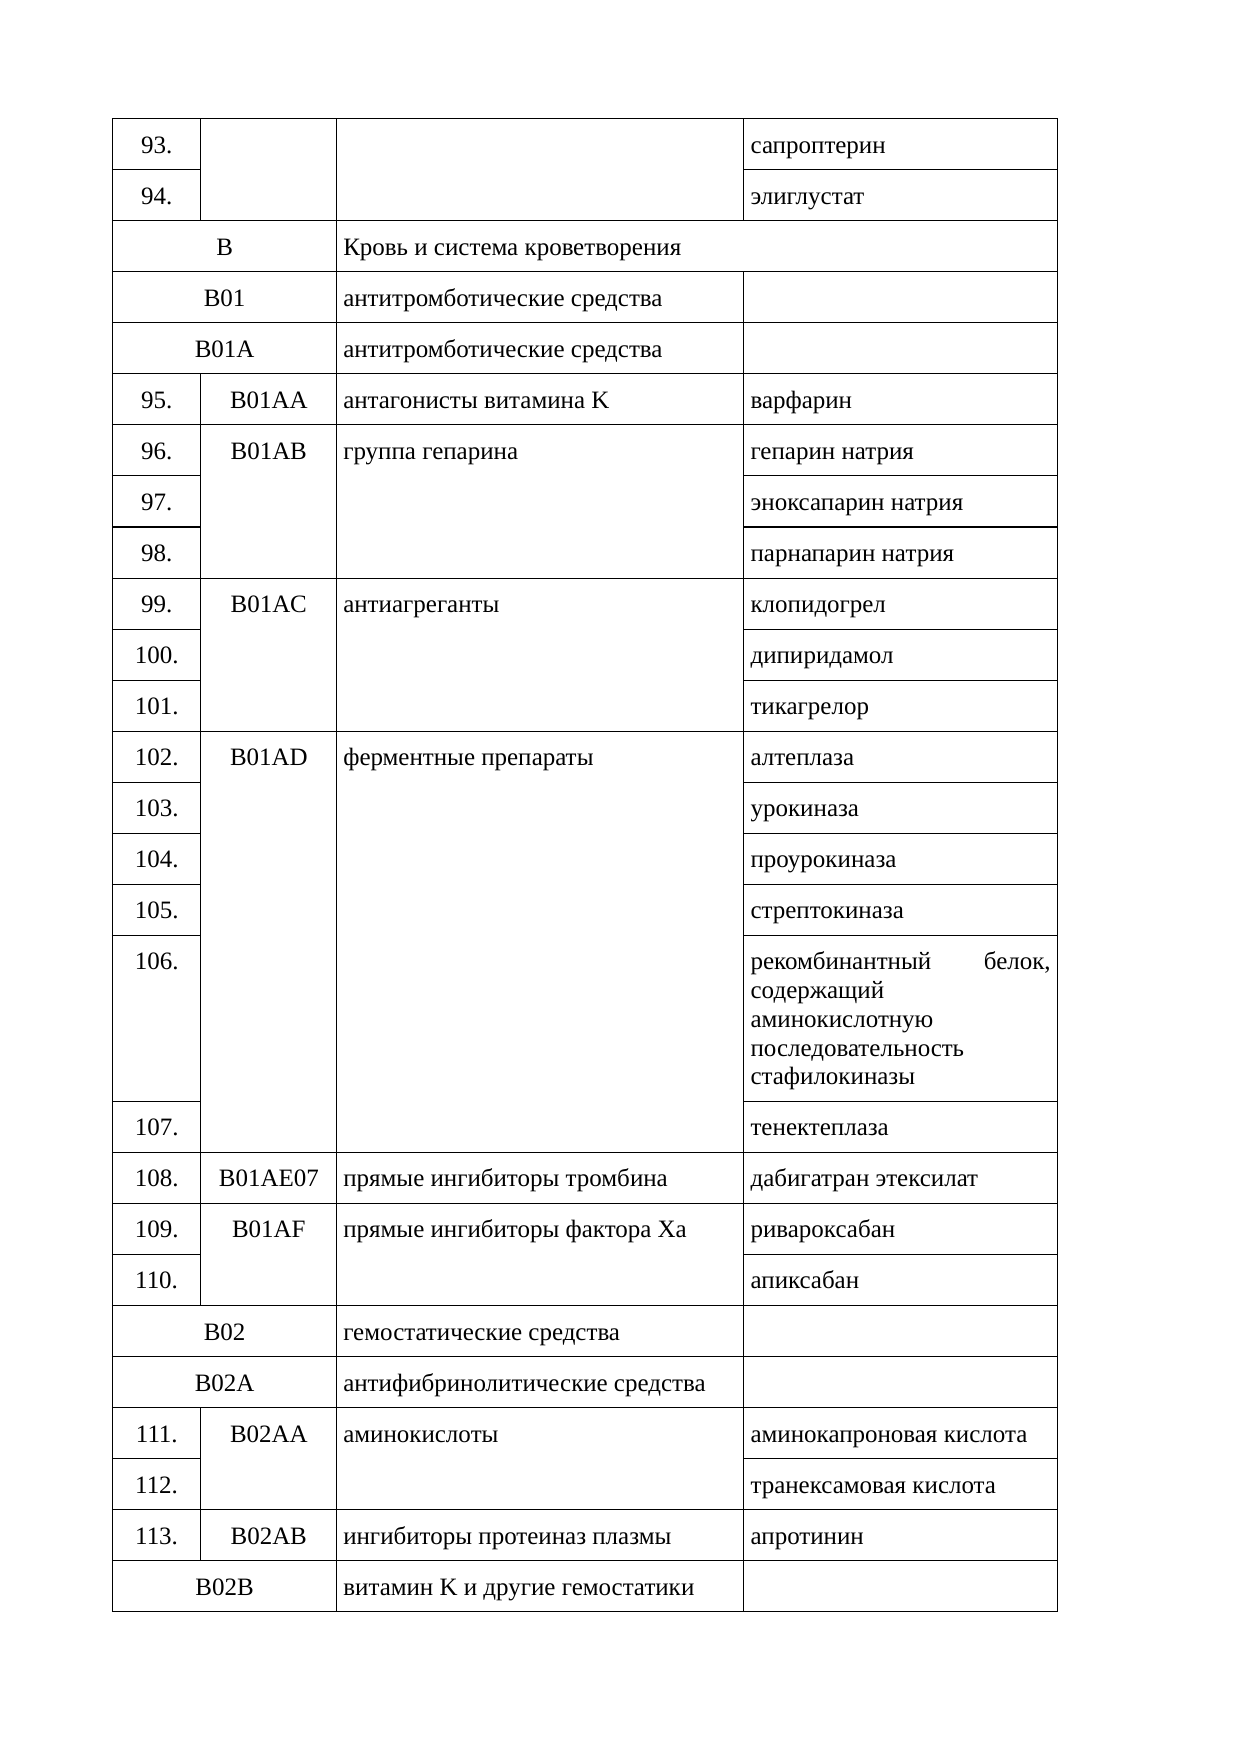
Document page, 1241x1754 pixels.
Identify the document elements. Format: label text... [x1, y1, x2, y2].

table_cell парнапарин натрия [744, 528, 1057, 577]
table_cell B [113, 221, 336, 271]
table_cell ферментные препараты [337, 732, 743, 1152]
table_cell аминокислоты [337, 1408, 743, 1509]
table_cell витамин K и другие гемостатики [337, 1561, 743, 1611]
table_cell 102. [113, 732, 200, 782]
table_cell апротинин [744, 1510, 1057, 1560]
table_cell 104. [113, 834, 200, 884]
table_cell апиксабан [744, 1255, 1057, 1305]
table_cell 105. [113, 885, 200, 935]
table_cell 97. [113, 476, 200, 526]
table_cell транексамовая кислота [744, 1459, 1057, 1509]
table_cell 95. [113, 374, 200, 424]
table_cell антифибринолитические средства [337, 1357, 743, 1407]
table_cell B01AF [201, 1204, 336, 1305]
table_cell клопидогрел [744, 579, 1057, 628]
table_cell антиагреганты [337, 579, 743, 731]
table_cell элиглустат [744, 170, 1057, 220]
table_cell B02A [113, 1357, 336, 1407]
table_cell гепарин натрия [744, 425, 1057, 475]
table_cell прямые ингибиторы фактора Ха [337, 1204, 743, 1305]
table_cell эноксапарин натрия [744, 476, 1057, 526]
table_cell ривароксабан [744, 1204, 1057, 1254]
table_cell B02B [113, 1561, 336, 1611]
table_cell 111. [113, 1408, 200, 1458]
table_cell B02AA [201, 1408, 336, 1509]
table_cell 93. [113, 119, 200, 169]
table_cell B01AD [201, 732, 336, 1152]
table_cell 94. [113, 170, 200, 220]
table_cell ингибиторы протеиназ плазмы [337, 1510, 743, 1560]
table_cell проурокиназа [744, 834, 1057, 884]
table_cell варфарин [744, 374, 1057, 424]
table_cell B01AC [201, 579, 336, 731]
table_cell сапроптерин [744, 119, 1057, 169]
table_cell B01AA [201, 374, 336, 424]
table_cell [744, 1357, 1057, 1407]
table_cell стрептокиназа [744, 885, 1057, 935]
table_cell 110. [113, 1255, 200, 1305]
table_cell [744, 323, 1057, 373]
table_cell прямые ингибиторы тромбина [337, 1153, 743, 1203]
table_cell 98. [113, 528, 200, 577]
table_cell дипиридамол [744, 630, 1057, 679]
table_cell антитромботические средства [337, 323, 743, 373]
table_cell 108. [113, 1153, 200, 1203]
table_cell тенектеплаза [744, 1102, 1057, 1152]
table_cell B01AE07 [201, 1153, 336, 1203]
table_cell 103. [113, 783, 200, 833]
table_cell группа гепарина [337, 425, 743, 577]
table_cell B01AB [201, 425, 336, 577]
table_cell 113. [113, 1510, 200, 1560]
table_cell [744, 1561, 1057, 1611]
table_cell 106. [113, 936, 200, 1101]
table_cell алтеплаза [744, 732, 1057, 782]
table_cell Кровь и система кроветворения [337, 221, 1057, 271]
table_cell 107. [113, 1102, 200, 1152]
table_cell антитромботические средства [337, 272, 743, 322]
table_cell антагонисты витамина K [337, 374, 743, 424]
table_cell 99. [113, 579, 200, 628]
table_cell рекомбинантный белок, содержащий аминокислотную последовательность стафилокиназы [744, 936, 1057, 1101]
table_cell тикагрелор [744, 681, 1057, 731]
table_cell [744, 272, 1057, 322]
table_cell [744, 1306, 1057, 1356]
table_cell 101. [113, 681, 200, 731]
table_cell 100. [113, 630, 200, 679]
table_cell 112. [113, 1459, 200, 1509]
table_cell B02 [113, 1306, 336, 1356]
table_cell 96. [113, 425, 200, 475]
table_cell 109. [113, 1204, 200, 1254]
table_cell B02AB [201, 1510, 336, 1560]
table_cell дабигатран этексилат [744, 1153, 1057, 1203]
table_cell аминокапроновая кислота [744, 1408, 1057, 1458]
table_cell гемостатические средства [337, 1306, 743, 1356]
table_cell урокиназа [744, 783, 1057, 833]
table_cell B01A [113, 323, 336, 373]
table_cell B01 [113, 272, 336, 322]
